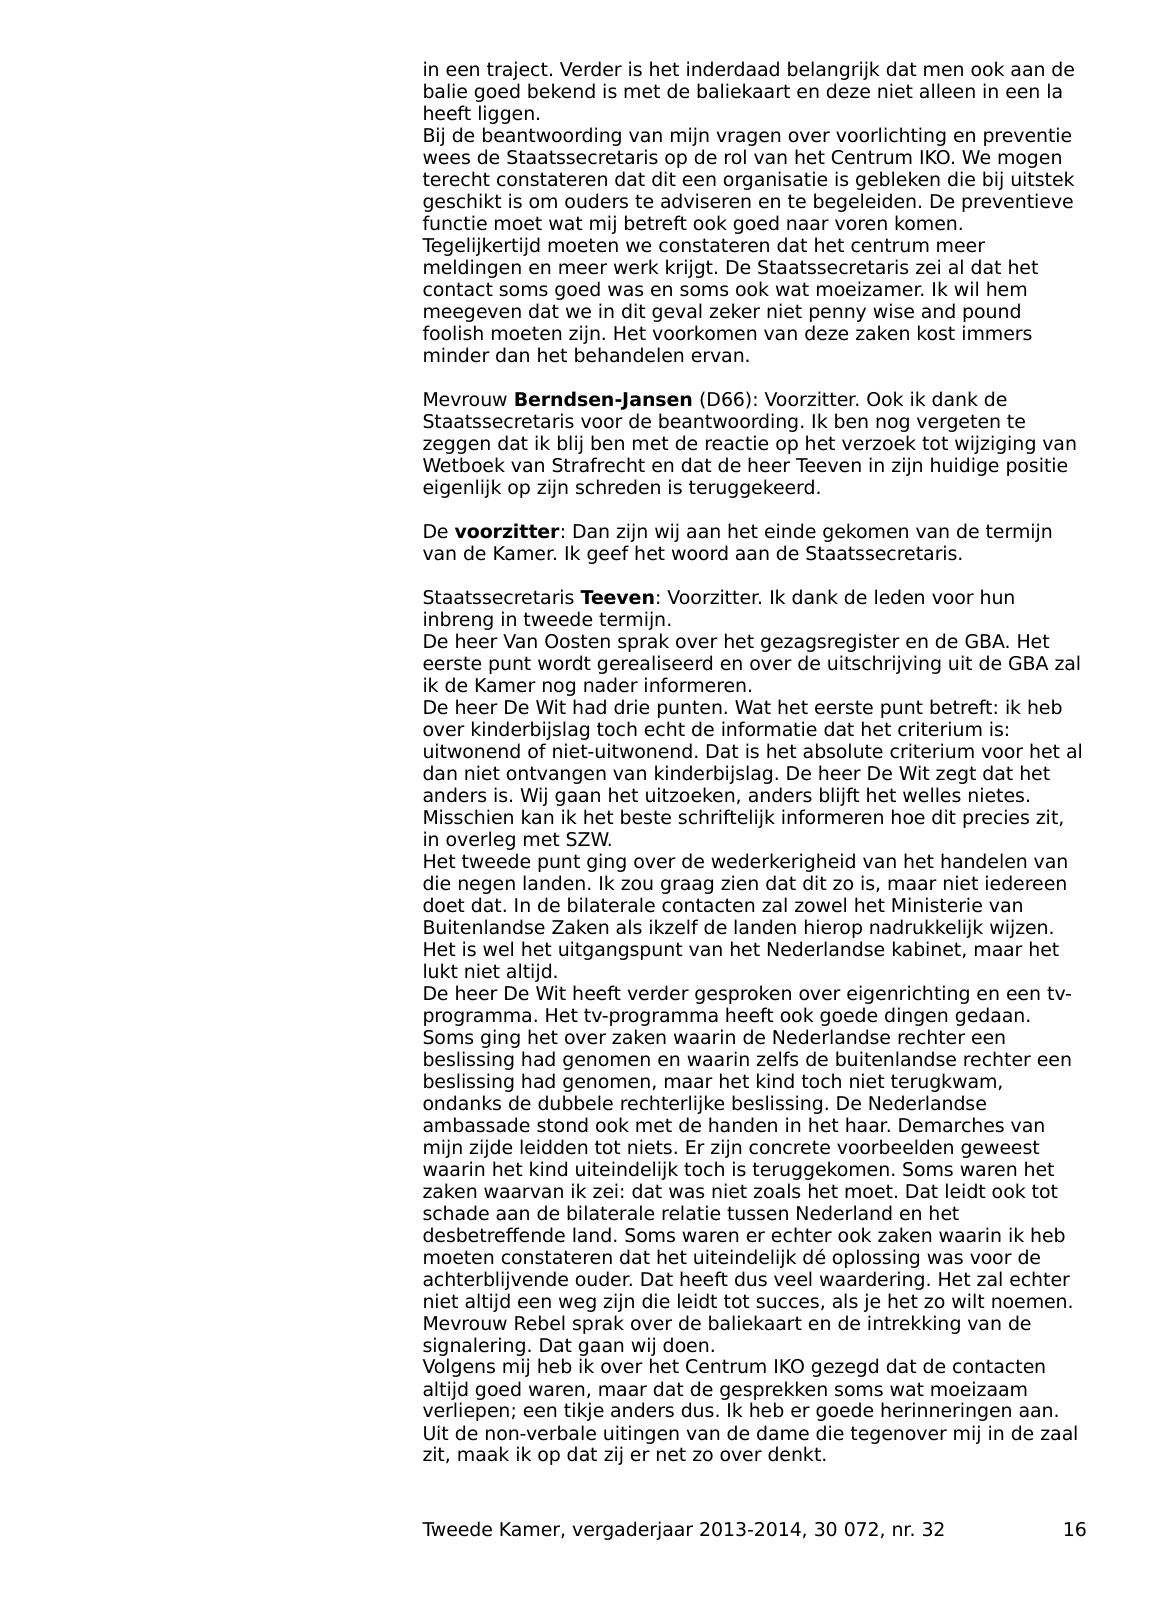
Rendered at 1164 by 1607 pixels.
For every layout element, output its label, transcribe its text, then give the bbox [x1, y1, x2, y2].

text Staatssecretaris Teeven: Voorzitter. Ik dank de leden voor hun inbreng in tweede termijn. [422, 587, 1087, 631]
text Mevrouw Berndsen-Jansen (D66): Voorzitter. Ook ik dank de Staatssecretaris voor de beantwoording. Ik ben nog vergeten te zeggen dat ik blij ben met de reactie op het verzoek tot wijziging van Wetboek van Strafrecht en dat de heer Teeven in zijn huidige positie eigenlijk op zijn schreden is teruggekeerd. [422, 389, 1087, 499]
text De heer De Wit had drie punten. Wat het eerste punt betreft: ik heb over kinderbijslag toch echt de informatie dat het criterium is: uitwonend of niet-uitwonend. Dat is het absolute criterium voor het al dan niet ontvangen van kinderbijslag. De heer De Wit zegt dat het anders is. Wij gaan het uitzoeken, anders blijft het welles nietes. Misschien kan ik het beste schriftelijk informeren hoe dit precies zit, in overleg met SZW. [422, 697, 1087, 851]
text Mevrouw Rebel sprak over de baliekaart en de intrekking van de signalering. Dat gaan wij doen. [422, 1312, 1087, 1356]
text De heer De Wit heeft verder gesproken over eigenrichting en een tv-programma. Het tv-programma heeft ook goede dingen gedaan. Soms ging het over zaken waarin de Nederlandse rechter een beslissing had genomen en waarin zelfs de buitenlandse rechter een beslissing had genomen, maar het kind toch niet terugkwam, ondanks de dubbele rechterlijke beslissing. De Nederlandse ambassade stond ook met de handen in het haar. Demarches van mijn zijde leidden tot niets. Er zijn concrete voorbeelden geweest waarin het kind uiteindelijk toch is teruggekomen. Soms waren het zaken waarvan ik zei: dat was niet zoals het moet. Dat leidt ook tot schade aan de bilaterale relatie tussen Nederland en het desbetreffende land. Soms waren er echter ook zaken waarin ik heb moeten constateren dat het uiteindelijk dé oplossing was voor de achterblijvende ouder. Dat heeft dus veel waardering. Het zal echter niet altijd een weg zijn die leidt tot succes, als je het zo wilt noemen. [422, 983, 1087, 1312]
text Volgens mij heb ik over het Centrum IKO gezegd dat de contacten altijd goed waren, maar dat de gesprekken soms wat moeizaam verliepen; een tikje anders dus. Ik heb er goede herinneringen aan. Uit de non-verbale uitingen van de dame die tegenover mij in de zaal zit, maak ik op dat zij er net zo over denkt. [422, 1356, 1087, 1466]
text De voorzitter: Dan zijn wij aan het einde gekomen van de termijn van de Kamer. Ik geef het woord aan de Staatssecretaris. [422, 521, 1087, 565]
text in een traject. Verder is het inderdaad belangrijk dat men ook aan de balie goed bekend is met de baliekaart en deze niet alleen in een la heeft liggen. [422, 59, 1087, 125]
text De heer Van Oosten sprak over het gezagsregister en de GBA. Het eerste punt wordt gerealiseerd en over de uitschrijving uit de GBA zal ik de Kamer nog nader informeren. [422, 631, 1087, 697]
text Het tweede punt ging over de wederkerigheid van het handelen van die negen landen. Ik zou graag zien dat dit zo is, maar niet iedereen doet dat. In de bilaterale contacten zal zowel het Ministerie van Buitenlandse Zaken als ikzelf de landen hierop nadrukkelijk wijzen. Het is wel het uitgangspunt van het Nederlandse kabinet, maar het lukt niet altijd. [422, 851, 1087, 983]
text Bij de beantwoording van mijn vragen over voorlichting en preventie wees de Staatssecretaris op de rol van het Centrum IKO. We mogen terecht constateren dat dit een organisatie is gebleken die bij uitstek geschikt is om ouders te adviseren en te begeleiden. De preventieve functie moet wat mij betreft ook goed naar voren komen. Tegelijkertijd moeten we constateren dat het centrum meer meldingen en meer werk krijgt. De Staatssecretaris zei al dat het contact soms goed was en soms ook wat moeizamer. Ik wil hem meegeven dat we in dit geval zeker niet penny wise and pound foolish moeten zijn. Het voorkomen van deze zaken kost immers minder dan het behandelen ervan. [422, 125, 1087, 367]
